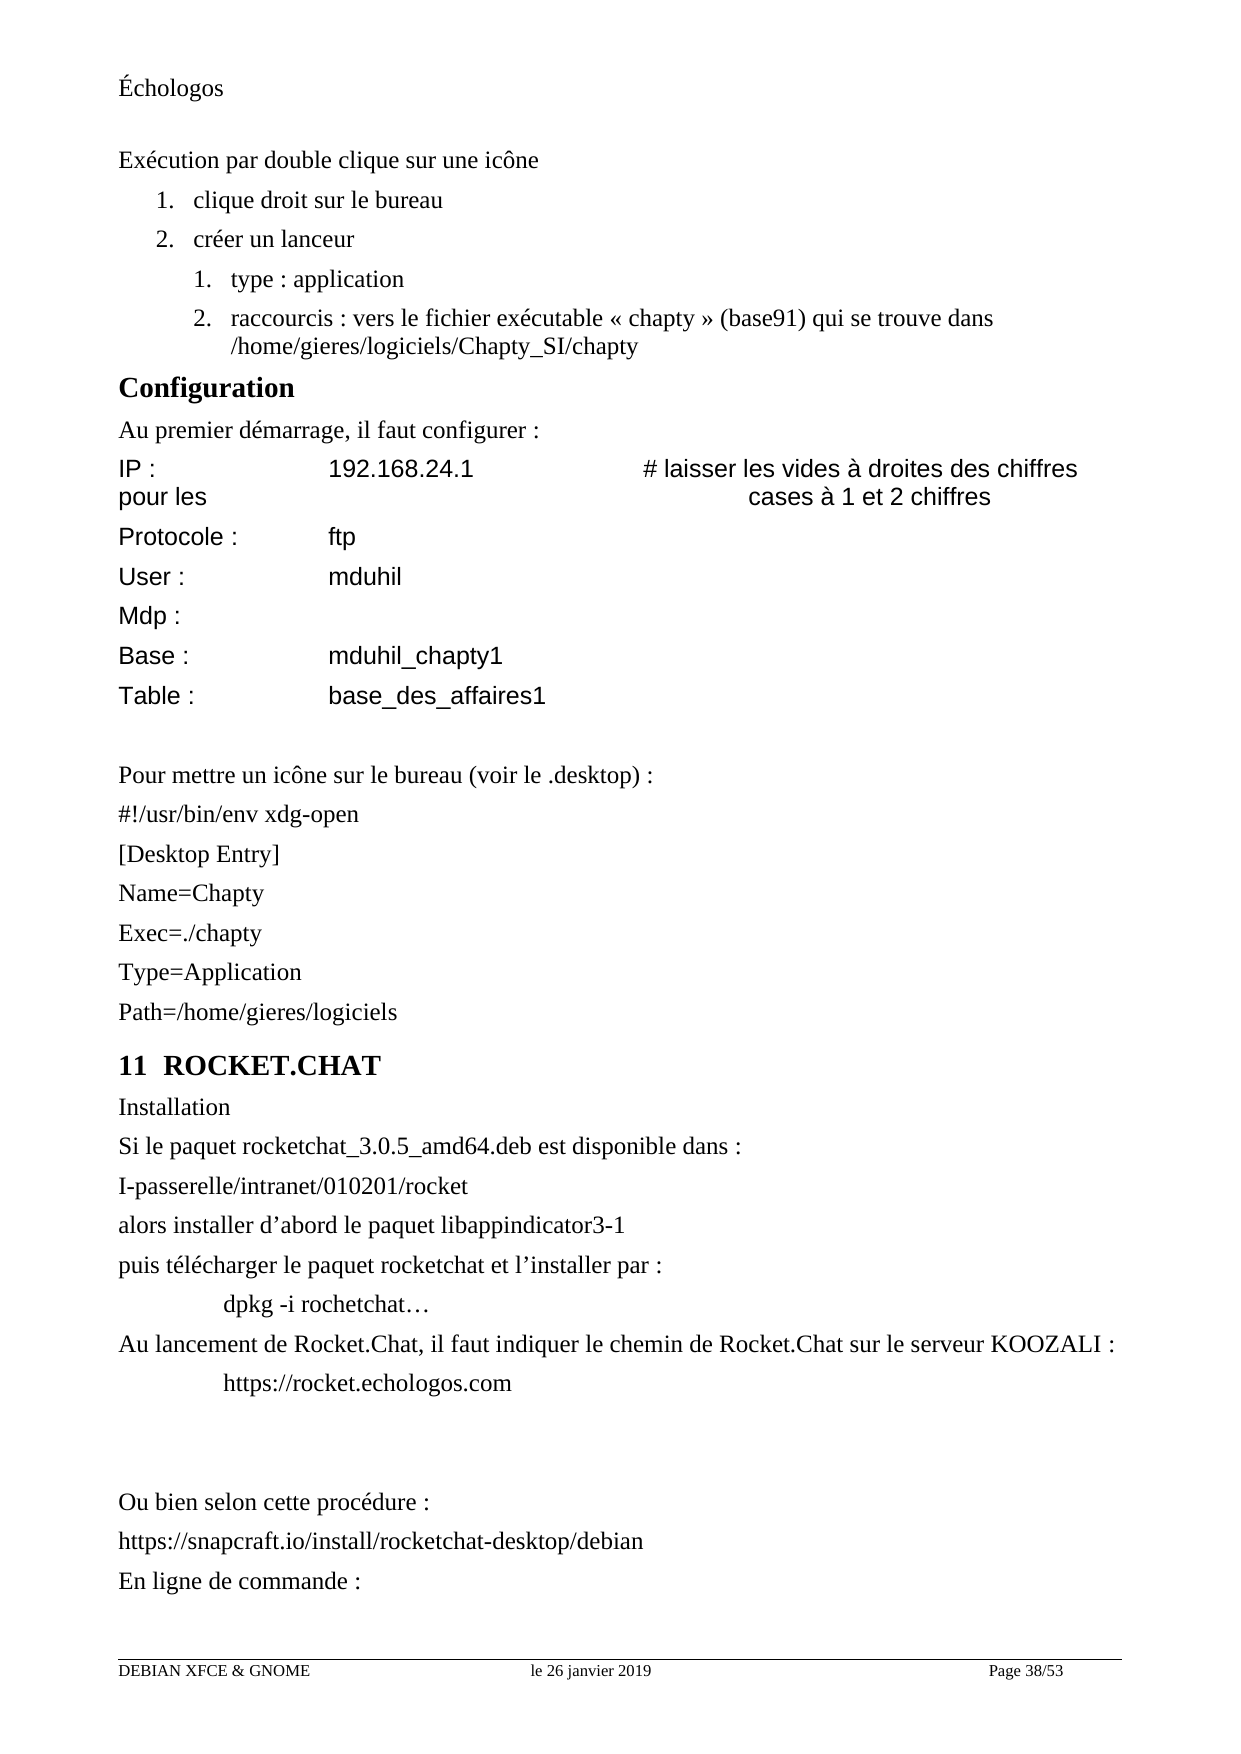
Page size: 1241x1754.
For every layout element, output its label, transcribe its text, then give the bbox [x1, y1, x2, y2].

text Name=Chapty [118, 879, 1122, 907]
text #!/usr/bin/env xdg-open [118, 800, 1122, 828]
text Pour mettre un icône sur le bureau (voir le .desktop) : [118, 761, 1122, 788]
text Au lancement de Rocket.Chat, il faut indiquer le chemin de Rocket.Chat sur le serveur KOOZALI : [118, 1330, 1122, 1358]
text puis télécharger le paquet rocketchat et l’installer par : [118, 1251, 1122, 1279]
text En ligne de commande : [118, 1567, 1122, 1594]
text Si le paquet rocketchat_3.0.5_amd64.deb est disponible dans : [118, 1132, 1122, 1160]
text IP : 192.168.24.1 # laisser les vides à droites des chiffres pour les cases à 1 et 2 chiffres [118, 455, 1122, 511]
text Path=/home/gieres/logiciels [118, 998, 1122, 1025]
text alors installer d’abord le paquet libappindicator3-1 [118, 1211, 1122, 1239]
text I-passerelle/intranet/010201/rocket [118, 1172, 1122, 1200]
subtitle Rocket.Chat [118, 1049, 1122, 1081]
text dpkg -i rochetchat… [118, 1290, 1122, 1318]
text Table : base_des_affaires1 [118, 682, 1122, 709]
text Base : mduhil_chapty1 [118, 642, 1122, 670]
text User : mduhil [118, 562, 1122, 590]
text Ou bien selon cette procédure : [118, 1488, 1122, 1516]
text [Desktop Entry] [118, 840, 1122, 867]
text Au premier démarrage, il faut configurer : [118, 416, 1122, 443]
text https://rocket.echologos.com [118, 1369, 1122, 1397]
list clique droit sur le bureau [156, 186, 1122, 214]
text Exec=./chapty [118, 919, 1122, 946]
text https://snapcraft.io/install/rocketchat-desktop/debian [118, 1527, 1122, 1555]
text Protocole : ftp [118, 523, 1122, 551]
text Installation [118, 1093, 1122, 1121]
list créer un lanceur [156, 226, 1122, 253]
text Exécution par double clique sur une icône [118, 147, 1122, 174]
text Type=Application [118, 958, 1122, 986]
list raccourcis : vers le fichier exécutable « chapty » (base91) qui se trouve dans /home/gieres/logiciels/Chapty_SI/chapty [193, 304, 1122, 360]
list type : application [193, 265, 1122, 293]
text Mdp : [118, 602, 1122, 630]
text Configuration [118, 372, 1122, 404]
